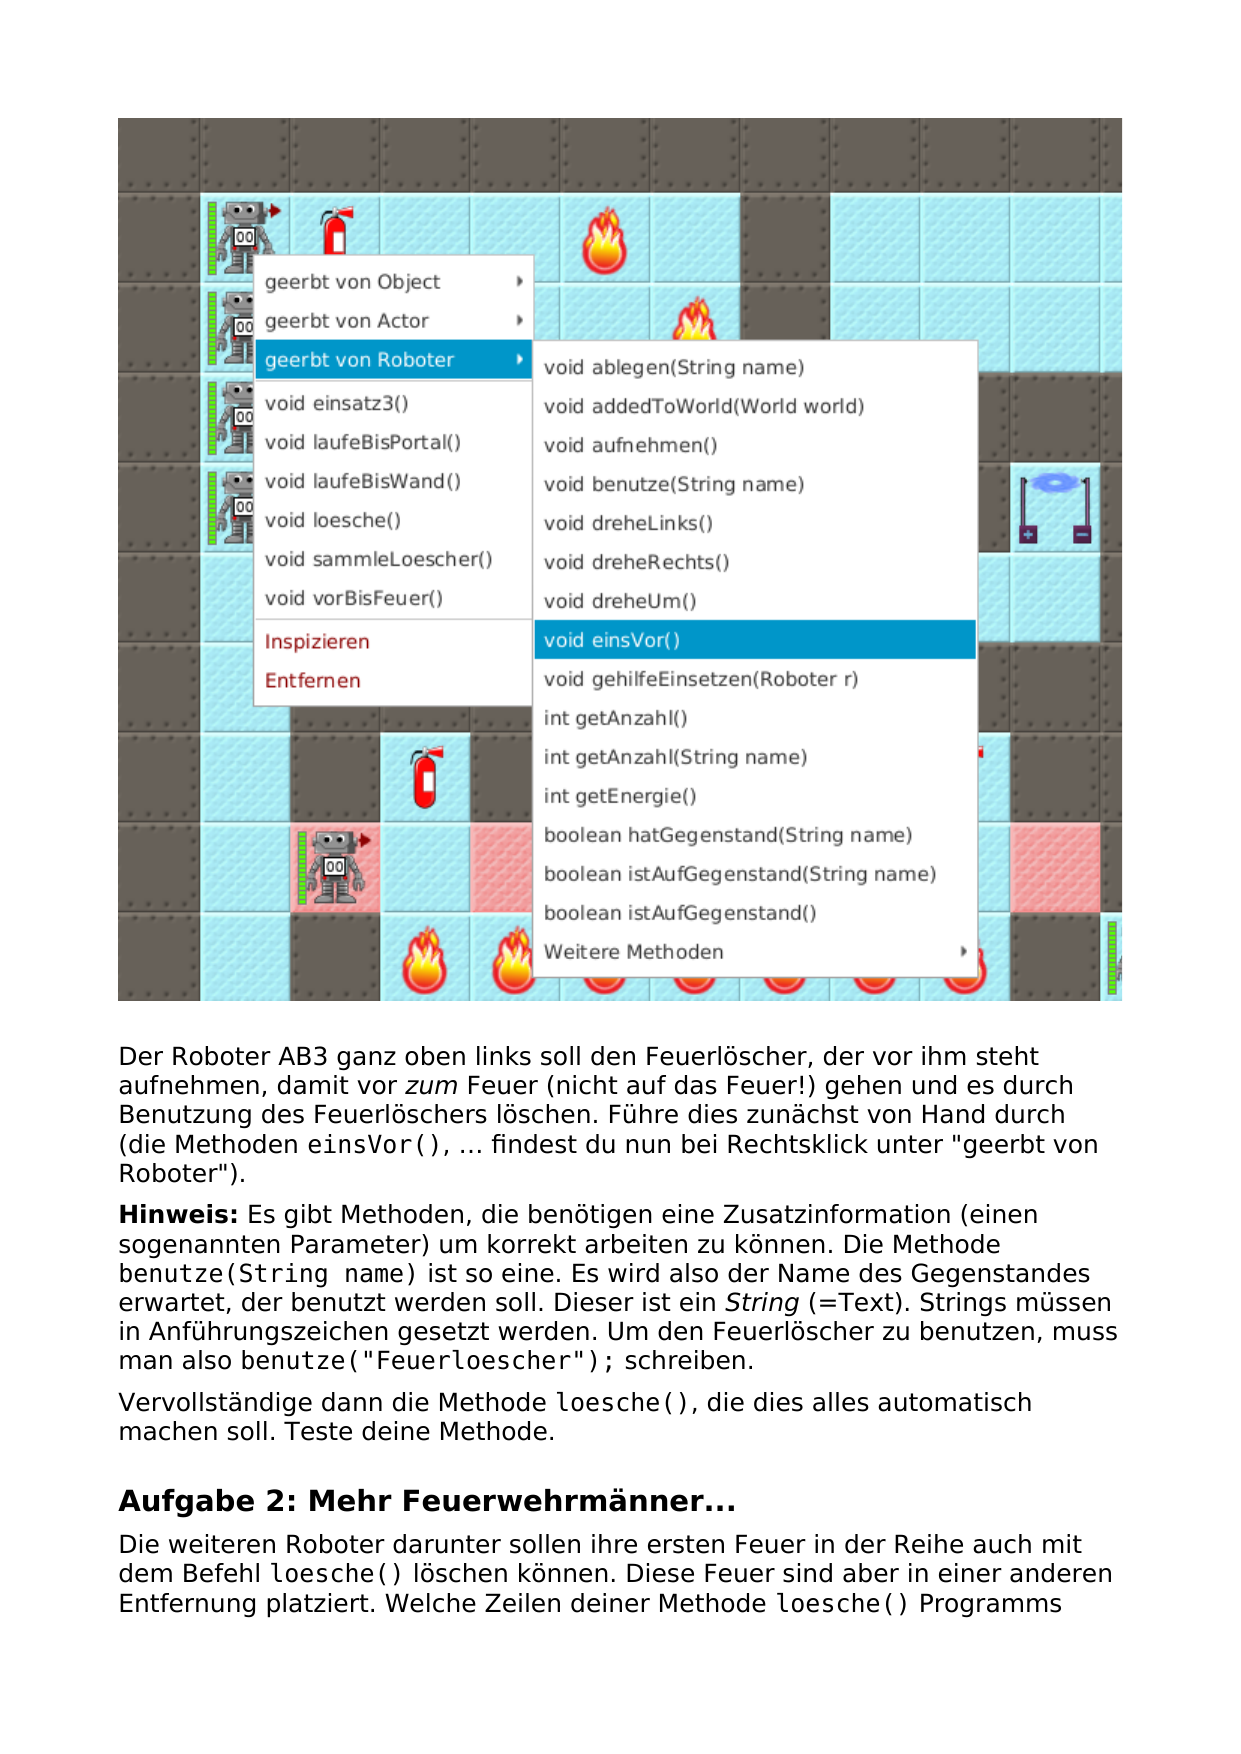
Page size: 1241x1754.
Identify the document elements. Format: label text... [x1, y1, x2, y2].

text Der Roboter AB3 ganz oben links soll den Feuerlöscher, der vor ihm steht aufnehmen, damit vor zum Feuer (nicht auf das Feuer!) gehen und es durch Benutzung des Feuerlöschers löschen. Führe dies zunächst von Hand durch (die Methoden einsVor(), … findest du nun bei Rechtsklick unter "geerbt von Roboter"). [118, 1042, 1122, 1188]
subtitle Aufgabe 2: Mehr Feuerwehrmänner... [118, 1484, 1122, 1518]
text Die weiteren Roboter darunter sollen ihre ersten Feuer in der Reihe auch mit dem Befehl loesche() löschen können. Diese Feuer sind aber in einer anderen Entfernung platziert. Welche Zeilen deiner Methode loesche() Programms [118, 1530, 1122, 1618]
picture [118, 118, 1123, 1001]
text Vervollständige dann die Methode loesche(), die dies alles automatisch machen soll. Teste deine Methode. [118, 1388, 1122, 1446]
text Hinweis: Es gibt Methoden, die benötigen eine Zusatzinformation (einen sogenannten Parameter) um korrekt arbeiten zu können. Die Methode benutze(String name) ist so eine. Es wird also der Name des Gegenstandes erwartet, der benutzt werden soll. Dieser ist ein String (=Text). Strings müssen in Anführungszeichen gesetzt werden. Um den Feuerlöscher zu benutzen, muss man also benutze("Feuerloescher"); schreiben. [118, 1201, 1122, 1376]
